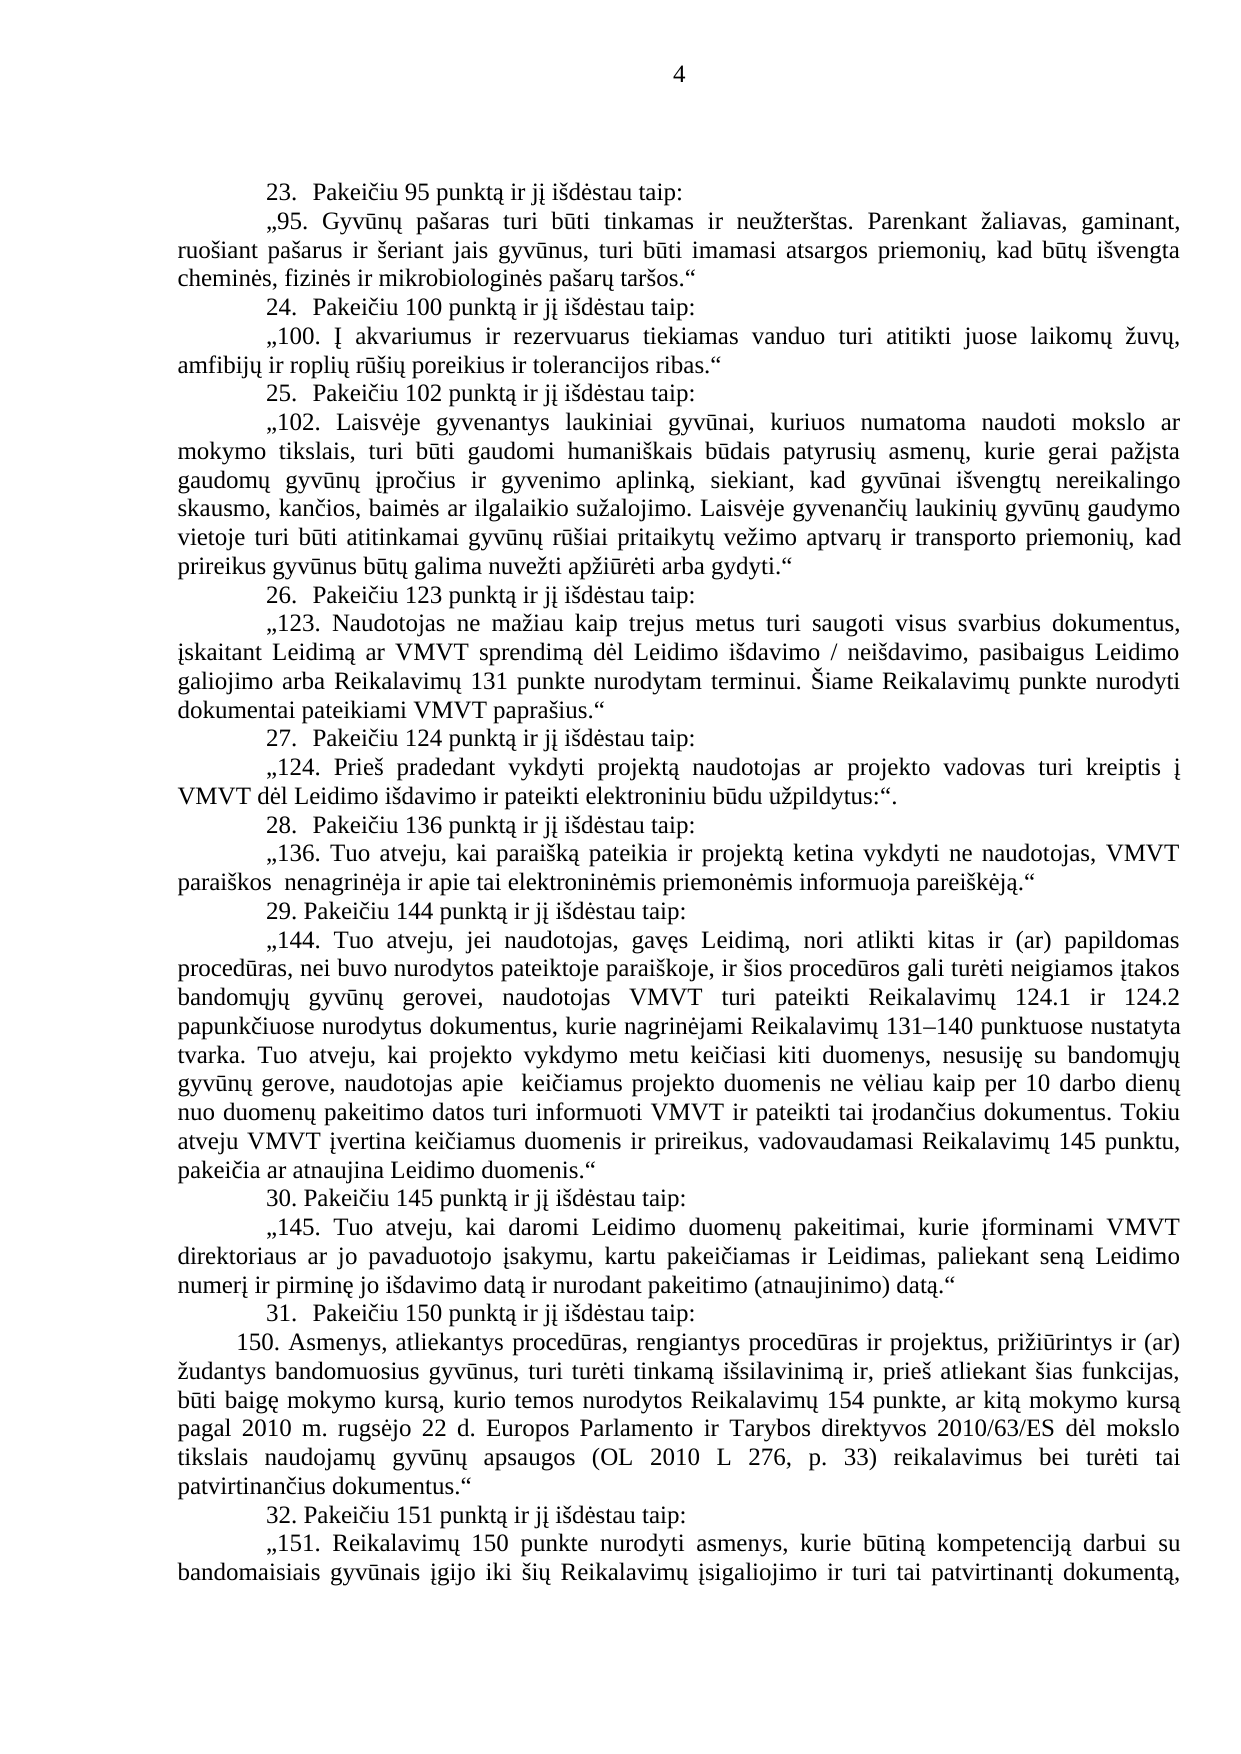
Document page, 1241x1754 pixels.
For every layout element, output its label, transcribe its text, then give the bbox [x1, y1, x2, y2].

text „144. Tuo atveju, jei naudotojas, gavęs Leidimą, nori atlikti kitas ir (ar) papildomas procedūras, nei buvo nurodytos pateiktoje paraiškoje, ir šios procedūros gali turėti neigiamos įtakos bandomųjų gyvūnų gerovei, naudotojas VMVT turi pateikti Reikalavimų 124.1 ir 124.2 papunkčiuose nurodytus dokumentus, kurie nagrinėjami Reikalavimų 131–140 punktuose nustatyta tvarka. Tuo atveju, kai projekto vykdymo metu keičiasi kiti duomenys, nesusiję su bandomųjų gyvūnų gerove, naudotojas apie keičiamus projekto duomenis ne vėliau kaip per 10 darbo dienų nuo duomenų pakeitimo datos turi informuoti VMVT ir pateikti tai įrodančius dokumentus. Tokiu atveju VMVT įvertina keičiamus duomenis ir prireikus, vadovaudamasi Reikalavimų 145 punktu, pakeičia ar atnaujina Leidimo duomenis.“ [177, 925, 1181, 1183]
text 30. Pakeičiu 145 punktą ir jį išdėstau taip: [177, 1183, 1181, 1212]
text 25. Pakeičiu 102 punktą ir jį išdėstau taip: [177, 378, 1181, 407]
text „151. Reikalavimų 150 punkte nurodyti asmenys, kurie būtiną kompetenciją darbui su bandomaisiais gyvūnais įgijo iki šių Reikalavimų įsigaliojimo ir turi tai patvirtinantį dokumentą, [177, 1528, 1181, 1586]
text 31. Pakeičiu 150 punktą ir jį išdėstau taip: [177, 1298, 1181, 1327]
text 28. Pakeičiu 136 punktą ir jį išdėstau taip: [177, 810, 1181, 838]
text 23. Pakeičiu 95 punktą ir jį išdėstau taip: [177, 177, 1181, 206]
text „95. Gyvūnų pašaras turi būti tinkamas ir neužterštas. Parenkant žaliavas, gaminant, ruošiant pašarus ir šeriant jais gyvūnus, turi būti imamasi atsargos priemonių, kad būtų išvengta cheminės, fizinės ir mikrobiologinės pašarų taršos.“ [177, 206, 1181, 292]
text 26. Pakeičiu 123 punktą ir jį išdėstau taip: [177, 580, 1181, 608]
text „145. Tuo atveju, kai daromi Leidimo duomenų pakeitimai, kurie įforminami VMVT direktoriaus ar jo pavaduotojo įsakymu, kartu pakeičiamas ir Leidimas, paliekant seną Leidimo numerį ir pirminę jo išdavimo datą ir nurodant pakeitimo (atnaujinimo) datą.“ [177, 1212, 1181, 1298]
text 29. Pakeičiu 144 punktą ir jį išdėstau taip: [177, 896, 1181, 925]
text 150. Asmenys, atliekantys procedūras, rengiantys procedūras ir projektus, prižiūrintys ir (ar) žudantys bandomuosius gyvūnus, turi turėti tinkamą išsilavinimą ir, prieš atliekant šias funkcijas, būti baigę mokymo kursą, kurio temos nurodytos Reikalavimų 154 punkte, ar kitą mokymo kursą pagal 2010 m. rugsėjo 22 d. Europos Parlamento ir Tarybos direktyvos 2010/63/ES dėl mokslo tikslais naudojamų gyvūnų apsaugos (OL 2010 L 276, p. 33) reikalavimus bei turėti tai patvirtinančius dokumentus.“ [177, 1327, 1181, 1500]
text „100. Į akvariumus ir rezervuarus tiekiamas vanduo turi atitikti juose laikomų žuvų, amfibijų ir roplių rūšių poreikius ir tolerancijos ribas.“ [177, 321, 1181, 378]
text 32. Pakeičiu 151 punktą ir jį išdėstau taip: [177, 1500, 1181, 1528]
text „124. Prieš pradedant vykdyti projektą naudotojas ar projekto vadovas turi kreiptis į VMVT dėl Leidimo išdavimo ir pateikti elektroniniu būdu užpildytus:“. [177, 752, 1181, 810]
text 24. Pakeičiu 100 punktą ir jį išdėstau taip: [177, 292, 1181, 321]
text „123. Naudotojas ne mažiau kaip trejus metus turi saugoti visus svarbius dokumentus, įskaitant Leidimą ar VMVT sprendimą dėl Leidimo išdavimo / neišdavimo, pasibaigus Leidimo galiojimo arba Reikalavimų 131 punkte nurodytam terminui. Šiame Reikalavimų punkte nurodyti dokumentai pateikiami VMVT paprašius.“ [177, 608, 1181, 723]
text „136. Tuo atveju, kai paraišką pateikia ir projektą ketina vykdyti ne naudotojas, VMVT paraiškos nenagrinėja ir apie tai elektroninėmis priemonėmis informuoja pareiškėją.“ [177, 838, 1181, 896]
text 27. Pakeičiu 124 punktą ir jį išdėstau taip: [177, 723, 1181, 752]
text „102. Laisvėje gyvenantys laukiniai gyvūnai, kuriuos numatoma naudoti mokslo ar mokymo tikslais, turi būti gaudomi humaniškais būdais patyrusių asmenų, kurie gerai pažįsta gaudomų gyvūnų įpročius ir gyvenimo aplinką, siekiant, kad gyvūnai išvengtų nereikalingo skausmo, kančios, baimės ar ilgalaikio sužalojimo. Laisvėje gyvenančių laukinių gyvūnų gaudymo vietoje turi būti atitinkamai gyvūnų rūšiai pritaikytų vežimo aptvarų ir transporto priemonių, kad prireikus gyvūnus būtų galima nuvežti apžiūrėti arba gydyti.“ [177, 407, 1181, 580]
